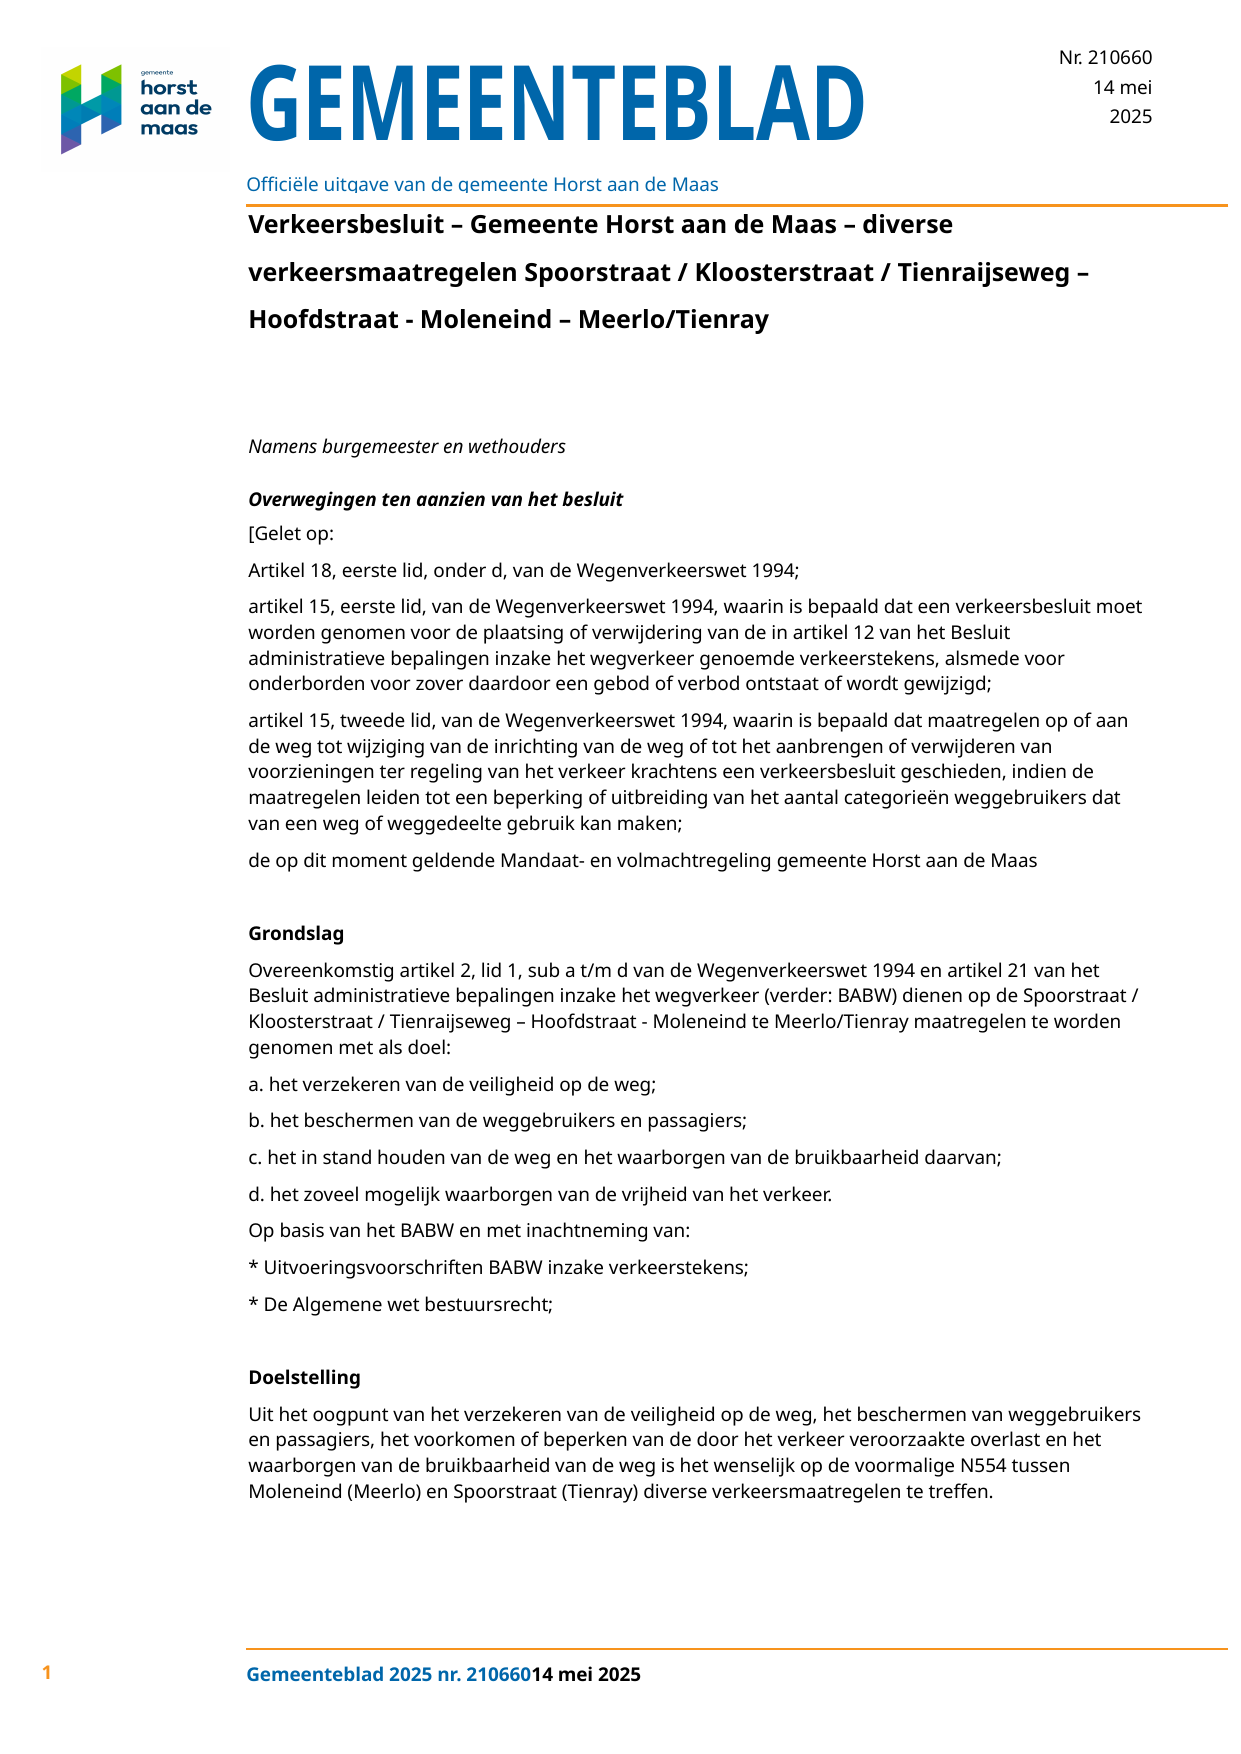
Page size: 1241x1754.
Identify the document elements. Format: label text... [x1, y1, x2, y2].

text Overeenkomstig artikel 2, lid 1, sub a t/m d van de Wegenverkeerswet 1994 en artikel 21 van het Besluit administratieve bepalingen inzake het wegverkeer (verder: BABW) dienen op de Spoorstraat / Kloosterstraat / Tienraijseweg – Hoofdstraat - Moleneind te Meerlo/Tienray maatregelen te worden genomen met als doel: [248, 957, 1152, 1060]
text b. het beschermen van de weggebruikers en passagiers; [248, 1107, 1152, 1133]
text Op basis van het BABW en met inachtneming van: [248, 1217, 1152, 1243]
text a. het verzekeren van de veiligheid op de weg; [248, 1071, 1152, 1096]
text de op dit moment geldende Mandaat- en volmachtregeling gemeente Horst aan de Maas [248, 847, 1152, 873]
text * Uitvoeringsvoorschriften BABW inzake verkeerstekens; [248, 1254, 1152, 1280]
text * De Algemene wet bestuursrecht; [248, 1291, 1152, 1316]
text artikel 15, tweede lid, van de Wegenverkeerswet 1994, waarin is bepaald dat maatregelen op of aan de weg tot wijziging van de inrichting van de weg of tot het aanbrengen of verwijderen van voorzieningen ter regeling van het verkeer krachtens een verkeersbesluit geschieden, indien de maatregelen leiden tot een beperking of uitbreiding van het aantal categorieën weggebruikers dat van een weg of weggedeelte gebruik kan maken; [248, 707, 1152, 836]
text artikel 15, eerste lid, van de Wegenverkeerswet 1994, waarin is bepaald dat een verkeersbesluit moet worden genomen voor de plaatsing of verwijdering van de in artikel 12 van het Besluit administratieve bepalingen inzake het wegverkeer genoemde verkeerstekens, alsmede voor onderborden voor zover daardoor een gebod of verbod ontstaat of wordt gewijzigd; [248, 593, 1152, 696]
text Overwegingen ten aanzien van het besluit [248, 486, 1152, 512]
text Verkeersbesluit – Gemeente Horst aan de Maas – diverse verkeersmaatregelen Spoorstraat / Kloosterstraat / Tienraijseweg – Hoofdstraat - Moleneind – Meerlo/Tienray [248, 207, 1152, 336]
text Uit het oogpunt van het verzekeren van de veiligheid op de weg, het beschermen van weggebruikers en passagiers, het voorkomen of beperken van de door het verkeer veroorzaakte overlast en het waarborgen van de bruikbaarheid van de weg is het wenselijk op de voormalige N554 tussen Moleneind (Meerlo) en Spoorstraat (Tienray) diverse verkeersmaatregelen te treffen. [248, 1401, 1152, 1504]
text d. het zoveel mogelijk waarborgen van de vrijheid van het verkeer. [248, 1181, 1152, 1206]
text Grondslag [248, 920, 1152, 946]
text [Gelet op: [248, 520, 1152, 546]
text Doelstelling [248, 1364, 1152, 1390]
text c. het in stand houden van de weg en het waarborgen van de bruikbaarheid daarvan; [248, 1144, 1152, 1170]
picture [41, 47, 231, 172]
text Namens burgemeester en wethouders [248, 433, 1152, 459]
text Artikel 18, eerste lid, onder d, van de Wegenverkeerswet 1994; [248, 557, 1152, 582]
